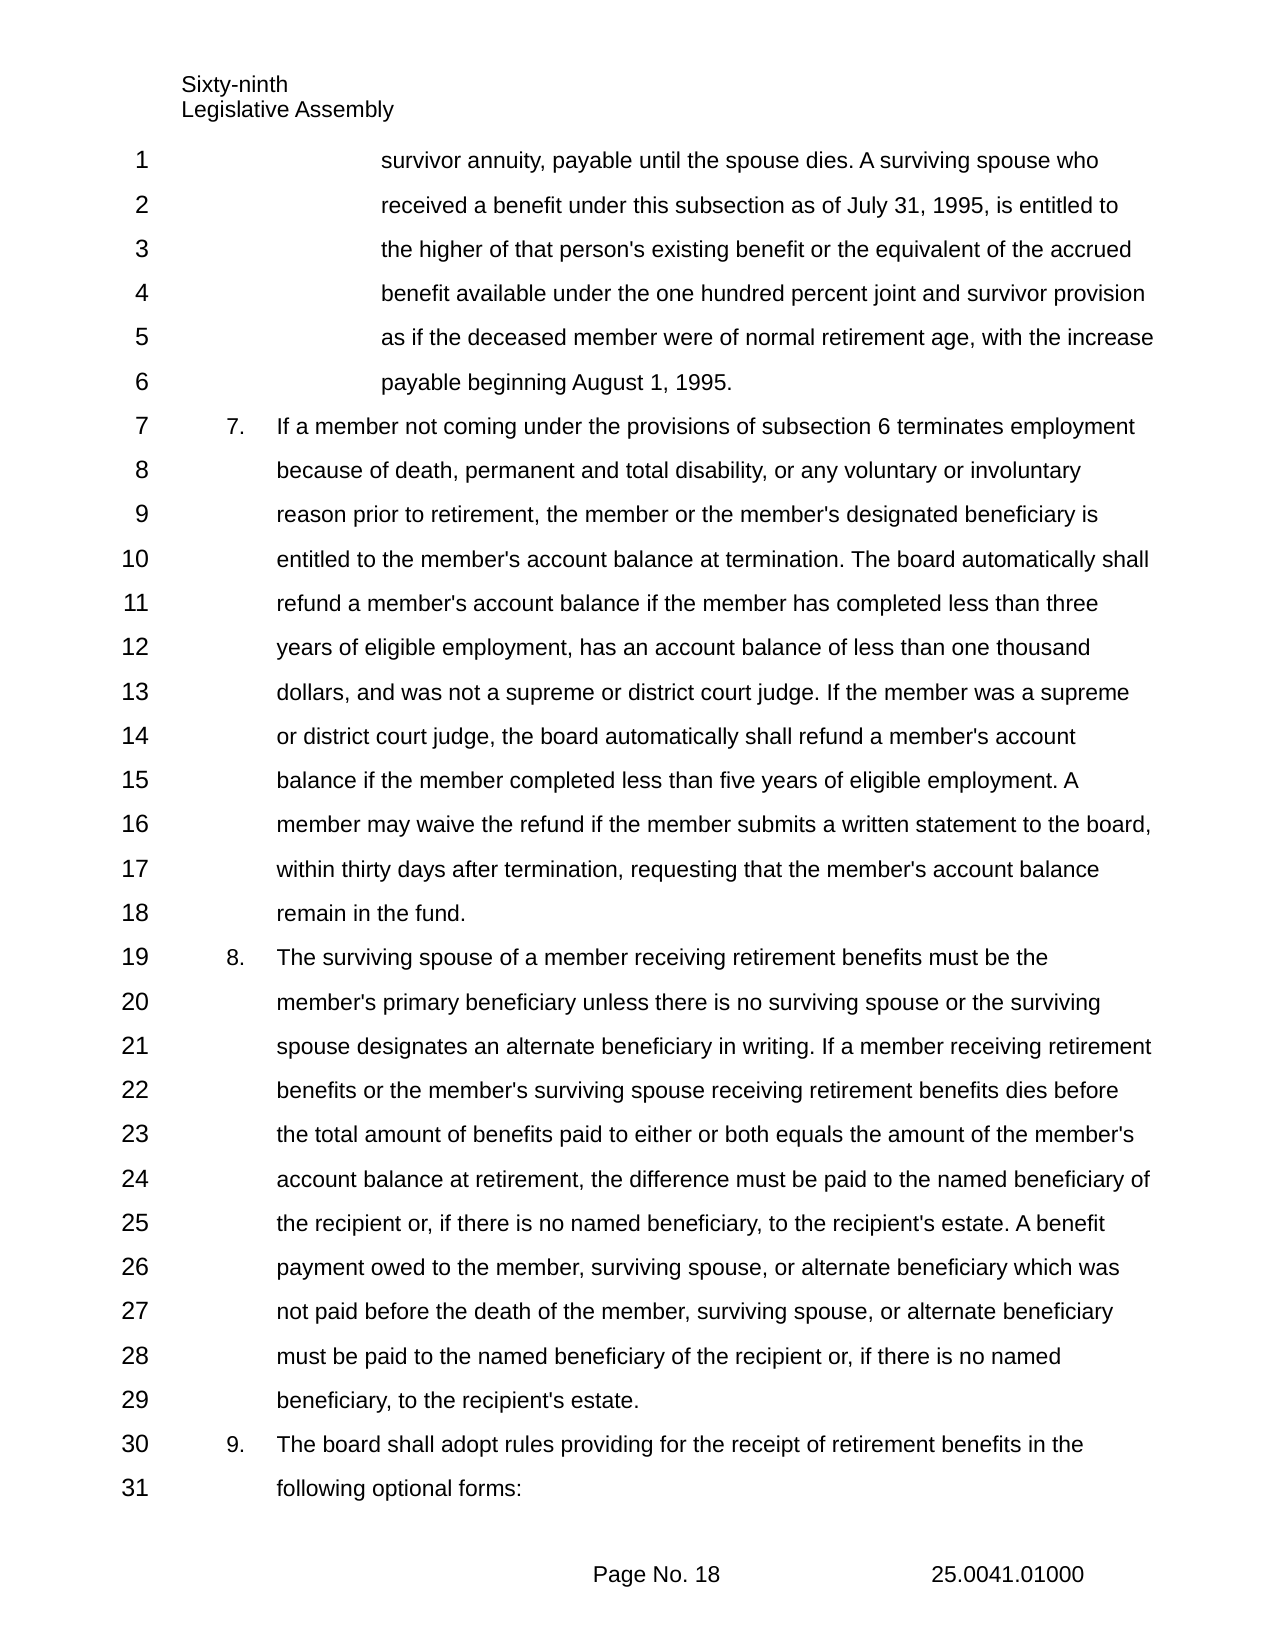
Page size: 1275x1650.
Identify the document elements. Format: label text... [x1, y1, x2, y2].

text 7. If a member not coming under the provisions of subsection 6 terminates employment because of death, permanent and total disability, or any voluntary or involuntary reason prior to retirement, the member or the member's designated beneficiary is entitled to the member's account balance at termination. The board automatically shall refund a member's account balance if the member has completed less than three years of eligible employment, has an account balance of less than one thousand dollars, and was not a supreme or district court judge. If the member was a supreme or district court judge, the board automatically shall refund a member's account balance if the member completed less than five years of eligible employment. A member may waive the refund if the member submits a written statement to the board, within thirty days after termination, requesting that the member's account balance remain in the fund. [181, 399, 1154, 930]
text 9. The board shall adopt rules providing for the receipt of retirement benefits in the following optional forms: [181, 1417, 1154, 1506]
text 8. The surviving spouse of a member receiving retirement benefits must be the member's primary beneficiary unless there is no surviving spouse or the surviving spouse designates an alternate beneficiary in writing. If a member receiving retirement benefits or the member's surviving spouse receiving retirement benefits dies before the total amount of benefits paid to either or both equals the amount of the member's account balance at retirement, the difference must be paid to the named beneficiary of the recipient or, if there is no named beneficiary, to the recipient's estate. A benefit payment owed to the member, surviving spouse, or alternate beneficiary which was not paid before the death of the member, surviving spouse, or alternate beneficiary must be paid to the named beneficiary of the recipient or, if there is no named beneficiary, to the recipient's estate. [181, 930, 1154, 1417]
text survivor annuity, payable until the spouse dies. A surviving spouse who received a benefit under this subsection as of July 31, 1995, is entitled to the higher of that person's existing benefit or the equivalent of the accrued benefit available under the one hundred percent joint and survivor provision as if the deceased member were of normal retirement age, with the increase payable beginning August 1, 1995. [181, 133, 1154, 399]
